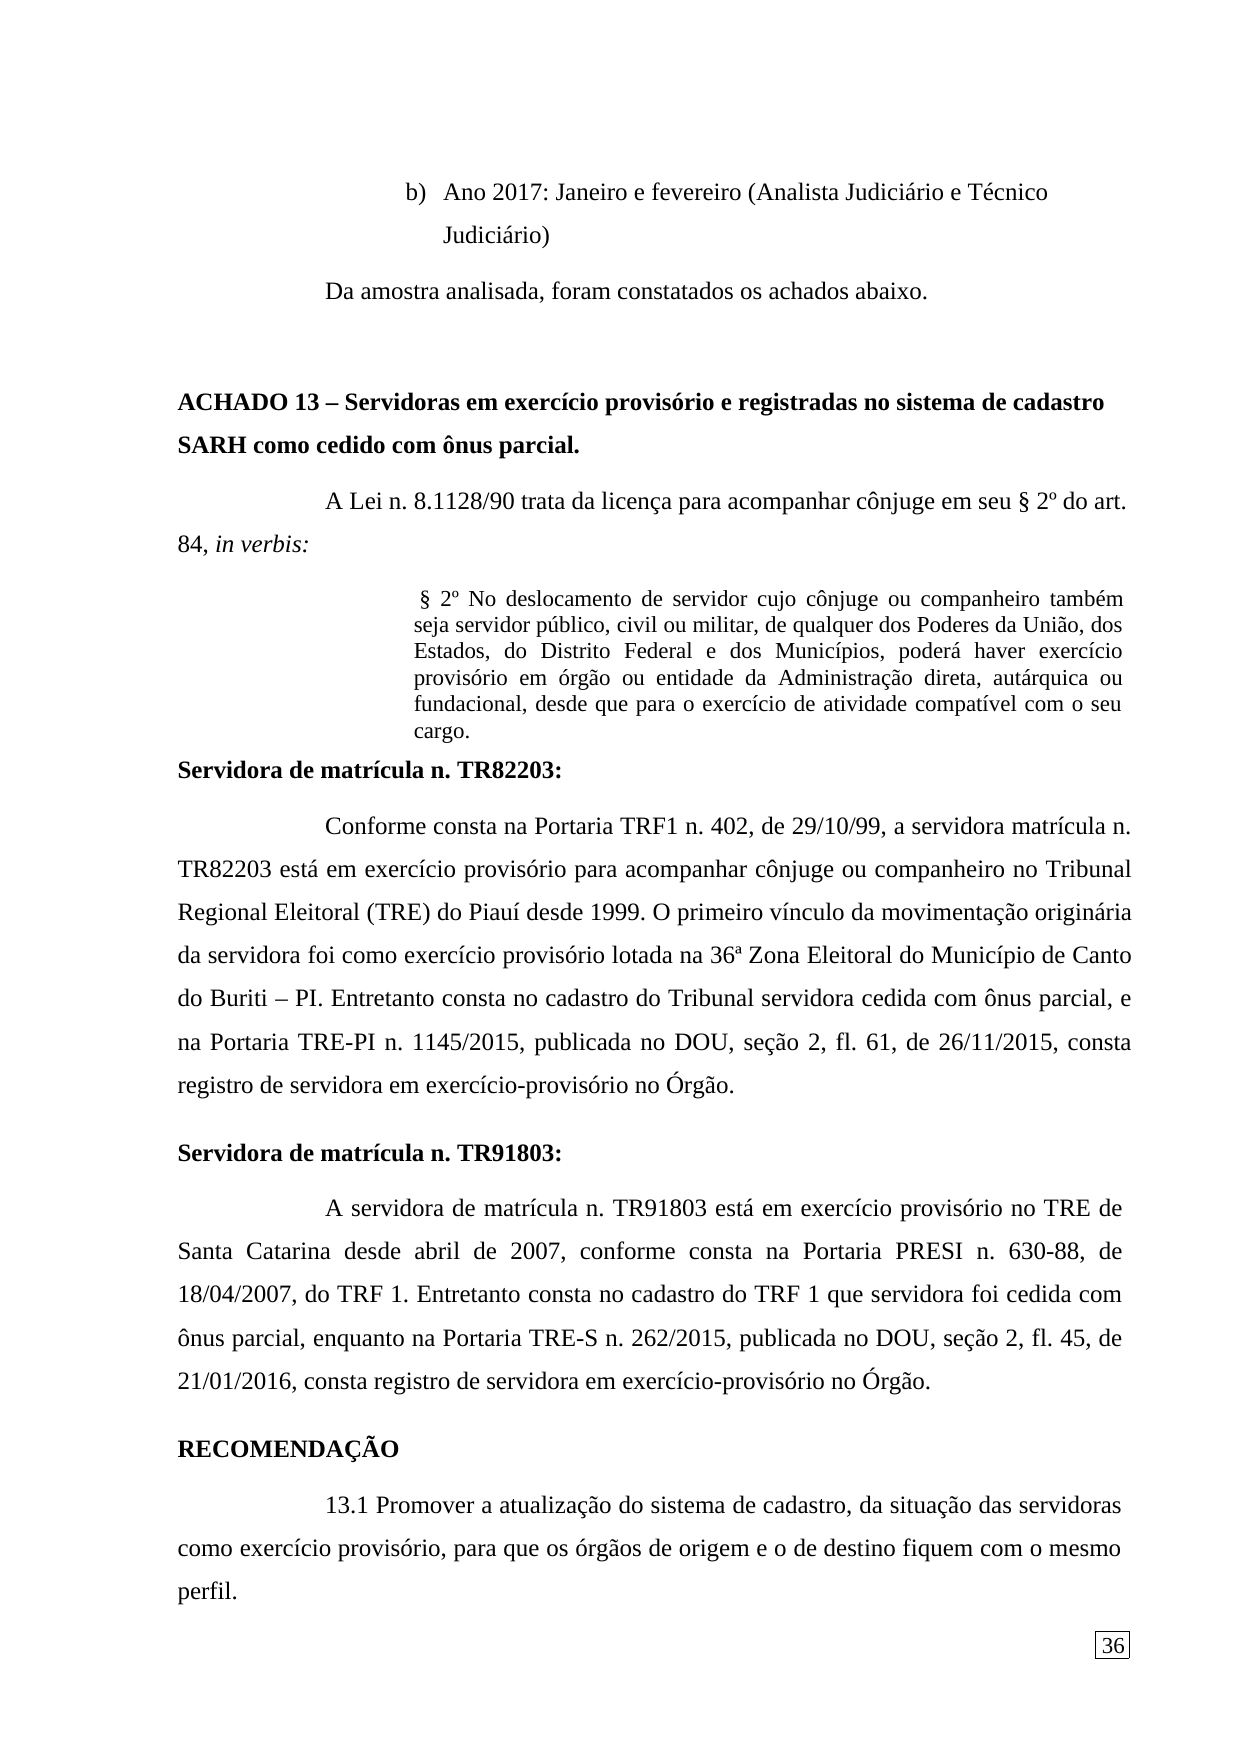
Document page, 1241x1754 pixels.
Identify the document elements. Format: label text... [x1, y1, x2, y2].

text A servidora de matrícula n. TR91803 está em exercício provisório no TRE de Santa Catarina desde abril de 2007, conforme consta na Portaria PRESI n. 630-88, de 18/04/2007, do TRF 1. Entretanto consta no cadastro do TRF 1 que servidora foi cedida com ônus parcial, enquanto na Portaria TRE-S n. 262/2015, publicada no DOU, seção 2, fl. 45, de 21/01/2016, consta registro de servidora em exercício-provisório no Órgão. [177, 1193, 1123, 1394]
subtitle RECOMENDAÇÃO [177, 1434, 1144, 1463]
subtitle Servidora de matrícula n. TR91803: [177, 1138, 1144, 1167]
text § 2º No deslocamento de servidor cujo cônjuge ou companheiro também seja servidor público, civil ou militar, de qualquer dos Poderes da União, dos Estados, do Distrito Federal e dos Municípios, poderá haver exercício provisório em órgão ou entidade da Administração direta, autárquica ou fundacional, desde que para o exercício de atividade compatível com o seu cargo. [413, 585, 1123, 743]
text Conforme consta na Portaria TRF1 n. 402, de 29/10/99, a servidora matrícula n. TR82203 está em exercício provisório para acompanhar cônjuge ou companheiro no Tribunal Regional Eleitoral (TRE) do Piauí desde 1999. O primeiro vínculo da movimentação originária da servidora foi como exercício provisório lotada na 36ª Zona Eleitoral do Município de Canto do Buriti – PI. Entretanto consta no cadastro do Tribunal servidora cedida com ônus parcial, e na Portaria TRE-PI n. 1145/2015, publicada no DOU, seção 2, fl. 61, de 26/11/2015, consta registro de servidora em exercício-provisório no Órgão. [177, 811, 1133, 1098]
subtitle Servidora de matrícula n. TR82203: [177, 755, 1144, 784]
text A Lei n. 8.1128/90 trata da licença para acompanhar cônjuge em seu § 2º do art. [325, 486, 1144, 515]
text 13.1 Promover a atualização do sistema de cadastro, da situação das servidoras como exercício provisório, para que os órgãos de origem e o de destino fiquem com o mesmo perfil. [177, 1490, 1123, 1605]
list Ano 2017: Janeiro e fevereiro (Analista Judiciário e Técnico Judiciário) [405, 177, 1123, 249]
text Da amostra analisada, foram constatados os achados abaixo. [325, 276, 1144, 305]
subtitle ACHADO 13 – Servidoras em exercício provisório e registradas no sistema de cadastro SARH como cedido com ônus parcial. [177, 387, 1144, 459]
text 84, in verbis: [177, 529, 1144, 558]
